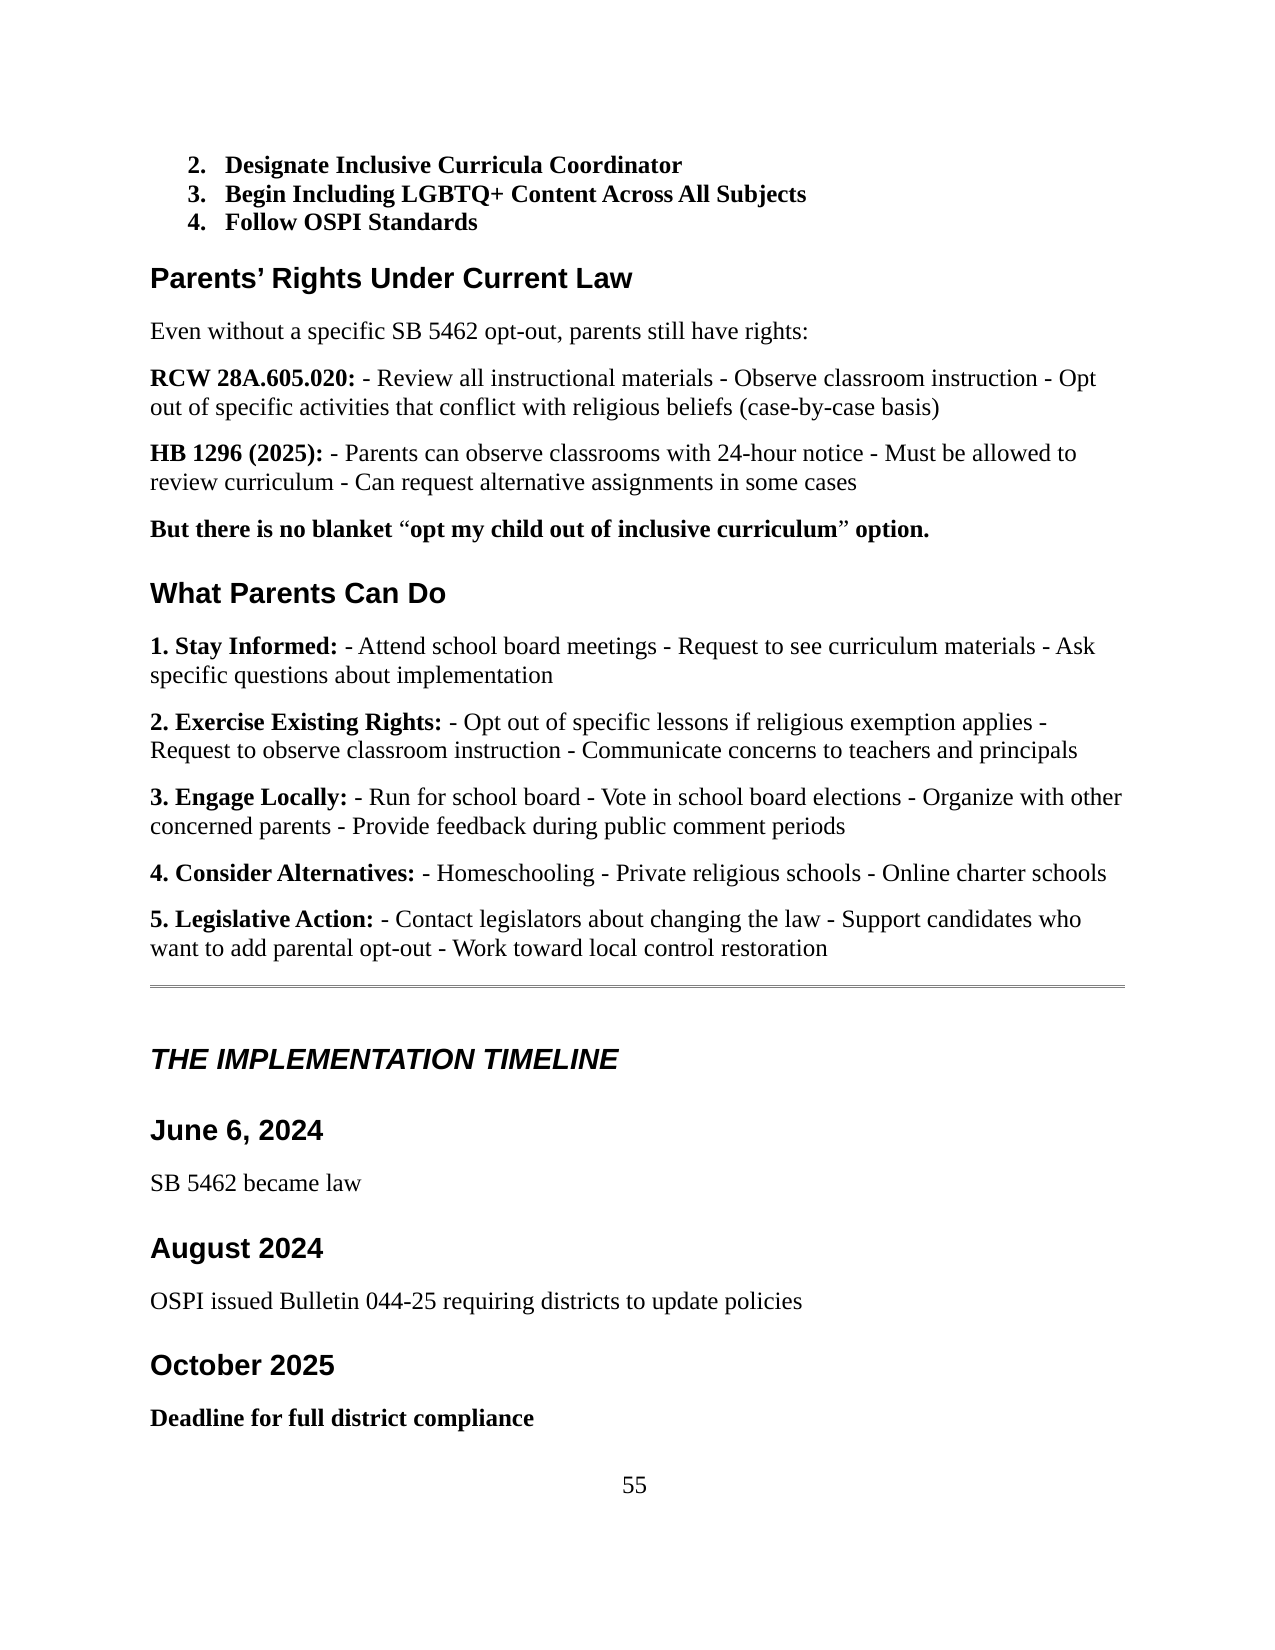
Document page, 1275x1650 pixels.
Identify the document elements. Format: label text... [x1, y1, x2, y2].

text RCW 28A.605.020: - Review all instructional materials - Observe classroom instruction - Opt out of specific activities that conflict with religious beliefs (case-by-case basis) [150, 363, 1125, 420]
text 5. Legislative Action: - Contact legislators about changing the law - Support candidates who want to add parental opt-out - Work toward local control restoration [150, 904, 1125, 962]
text But there is no blanket “opt my child out of inclusive curriculum” option. [150, 514, 1125, 542]
subtitle What Parents Can Do [150, 576, 1125, 610]
text 4. Consider Alternatives: - Homeschooling - Private religious schools - Online charter schools [150, 858, 1125, 886]
subtitle Parents’ Rights Under Current Law [150, 261, 1125, 295]
text 1. Stay Informed: - Attend school board meetings - Request to see curriculum materials - Ask specific questions about implementation [150, 631, 1125, 689]
subtitle August 2024 [150, 1231, 1125, 1264]
list Designate Inclusive Curricula Coordinator [187, 150, 1125, 179]
subtitle October 2025 [150, 1348, 1125, 1382]
list Begin Including LGBTQ+ Content Across All Subjects [187, 179, 1125, 207]
text 3. Engage Locally: - Run for school board - Vote in school board elections - Organize with other concerned parents - Provide feedback during public comment periods [150, 782, 1125, 840]
subtitle June 6, 2024 [150, 1113, 1125, 1147]
subtitle THE IMPLEMENTATION TIMELINE [150, 1042, 1125, 1076]
text 2. Exercise Existing Rights: - Opt out of specific lessons if religious exemption applies - Request to observe classroom instruction - Communicate concerns to teachers and principals [150, 707, 1125, 764]
text Even without a specific SB 5462 opt-out, parents still have rights: [150, 316, 1125, 345]
text Deadline for full district compliance [150, 1403, 1125, 1432]
text SB 5462 became law [150, 1168, 1125, 1197]
text HB 1296 (2025): - Parents can observe classrooms with 24-hour notice - Must be allowed to review curriculum - Can request alternative assignments in some cases [150, 438, 1125, 496]
text OSPI issued Bulletin 044-25 requiring districts to update policies [150, 1286, 1125, 1314]
list Follow OSPI Standards [187, 207, 1125, 236]
